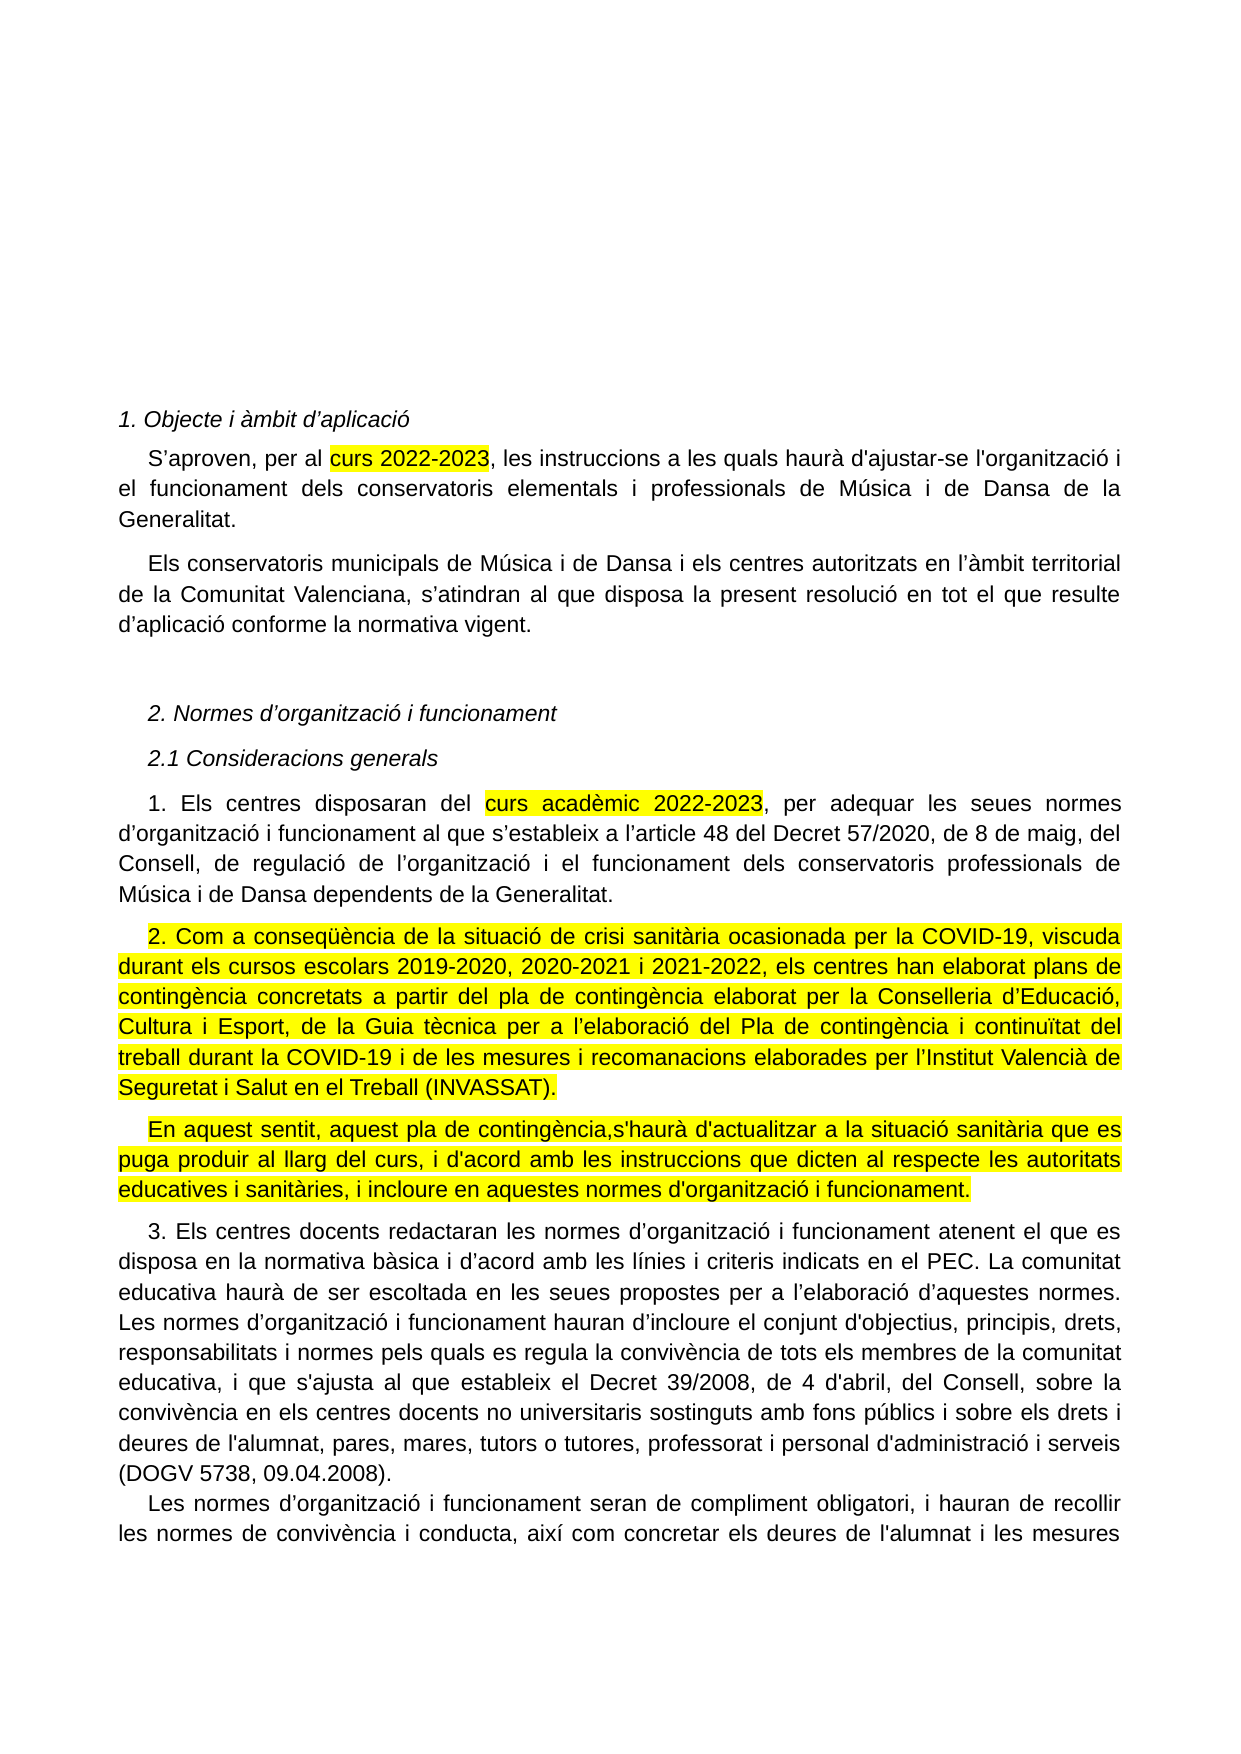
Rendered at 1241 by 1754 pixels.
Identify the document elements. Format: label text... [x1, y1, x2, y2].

text 2. Com a conseqüència de la situació de crisi sanitària ocasionada per la COVID-19, viscuda durant els cursos escolars 2019-2020, 2020-2021 i 2021-2022, els centres han elaborat plans de contingència concretats a partir del pla de contingència elaborat per la Conselleria d’Educació, Cultura i Esport, de la Guia tècnica per a l’elaboració del Pla de contingència i continuïtat del treball durant la COVID-19 i de les mesures i recomanacions elaborades per l’Institut Valencià de Seguretat i Salut en el Treball (INVASSAT). [118, 923, 1122, 1100]
text Les normes d’organització i funcionament seran de compliment obligatori, i hauran de recollir les normes de convivència i conducta, així com concretar els deures de l'alumnat i les mesures [118, 1490, 1122, 1546]
text S’aproven, per al curs 2022-2023, les instruccions a les quals haurà d'ajustar-se l'organització i el funcionament dels conservatoris elementals i professionals de Música i de Dansa de la Generalitat. [118, 445, 1122, 532]
text Els conservatoris municipals de Música i de Dansa i els centres autoritzats en l’àmbit territorial de la Comunitat Valenciana, s’atindran al que disposa la present resolució en tot el que resulte d’aplicació conforme la normativa vigent. [118, 550, 1122, 637]
text 2.1 Consideracions generals [118, 745, 1122, 772]
text 3. Els centres docents redactaran les normes d’organització i funcionament atenent el que es disposa en la normativa bàsica i d’acord amb les línies i criteris indicats en el PEC. La comunitat educativa haurà de ser escoltada en les seues propostes per a l’elaboració d’aquestes normes. Les normes d’organització i funcionament hauran d’incloure el conjunt d'objectius, principis, drets, responsabilitats i normes pels quals es regula la convivència de tots els membres de la comunitat educativa, i que s'ajusta al que estableix el Decret 39/2008, de 4 d'abril, del Consell, sobre la convivència en els centres docents no universitaris sostinguts amb fons públics i sobre els drets i deures de l'alumnat, pares, mares, tutors o tutores, professorat i personal d'administració i serveis (DOGV 5738, 09.04.2008). [118, 1218, 1122, 1486]
text 1. Els centres disposaran del curs acadèmic 2022-2023, per adequar les seues normes d’organització i funcionament al que s’estableix a l’article 48 del Decret 57/2020, de 8 de maig, del Consell, de regulació de l’organització i el funcionament dels conservatoris professionals de Música i de Dansa dependents de la Generalitat. [118, 790, 1122, 907]
text 1. Objecte i àmbit d’aplicació [118, 406, 1122, 433]
text 2. Normes d’organització i funcionament [118, 700, 1122, 727]
text En aquest sentit, aquest pla de contingència,s'haurà d'actualitzar a la situació sanitària que es puga produir al llarg del curs, i d'acord amb les instruccions que dicten al respecte les autoritats educatives i sanitàries, i incloure en aquestes normes d'organització i funcionament. [118, 1116, 1122, 1202]
